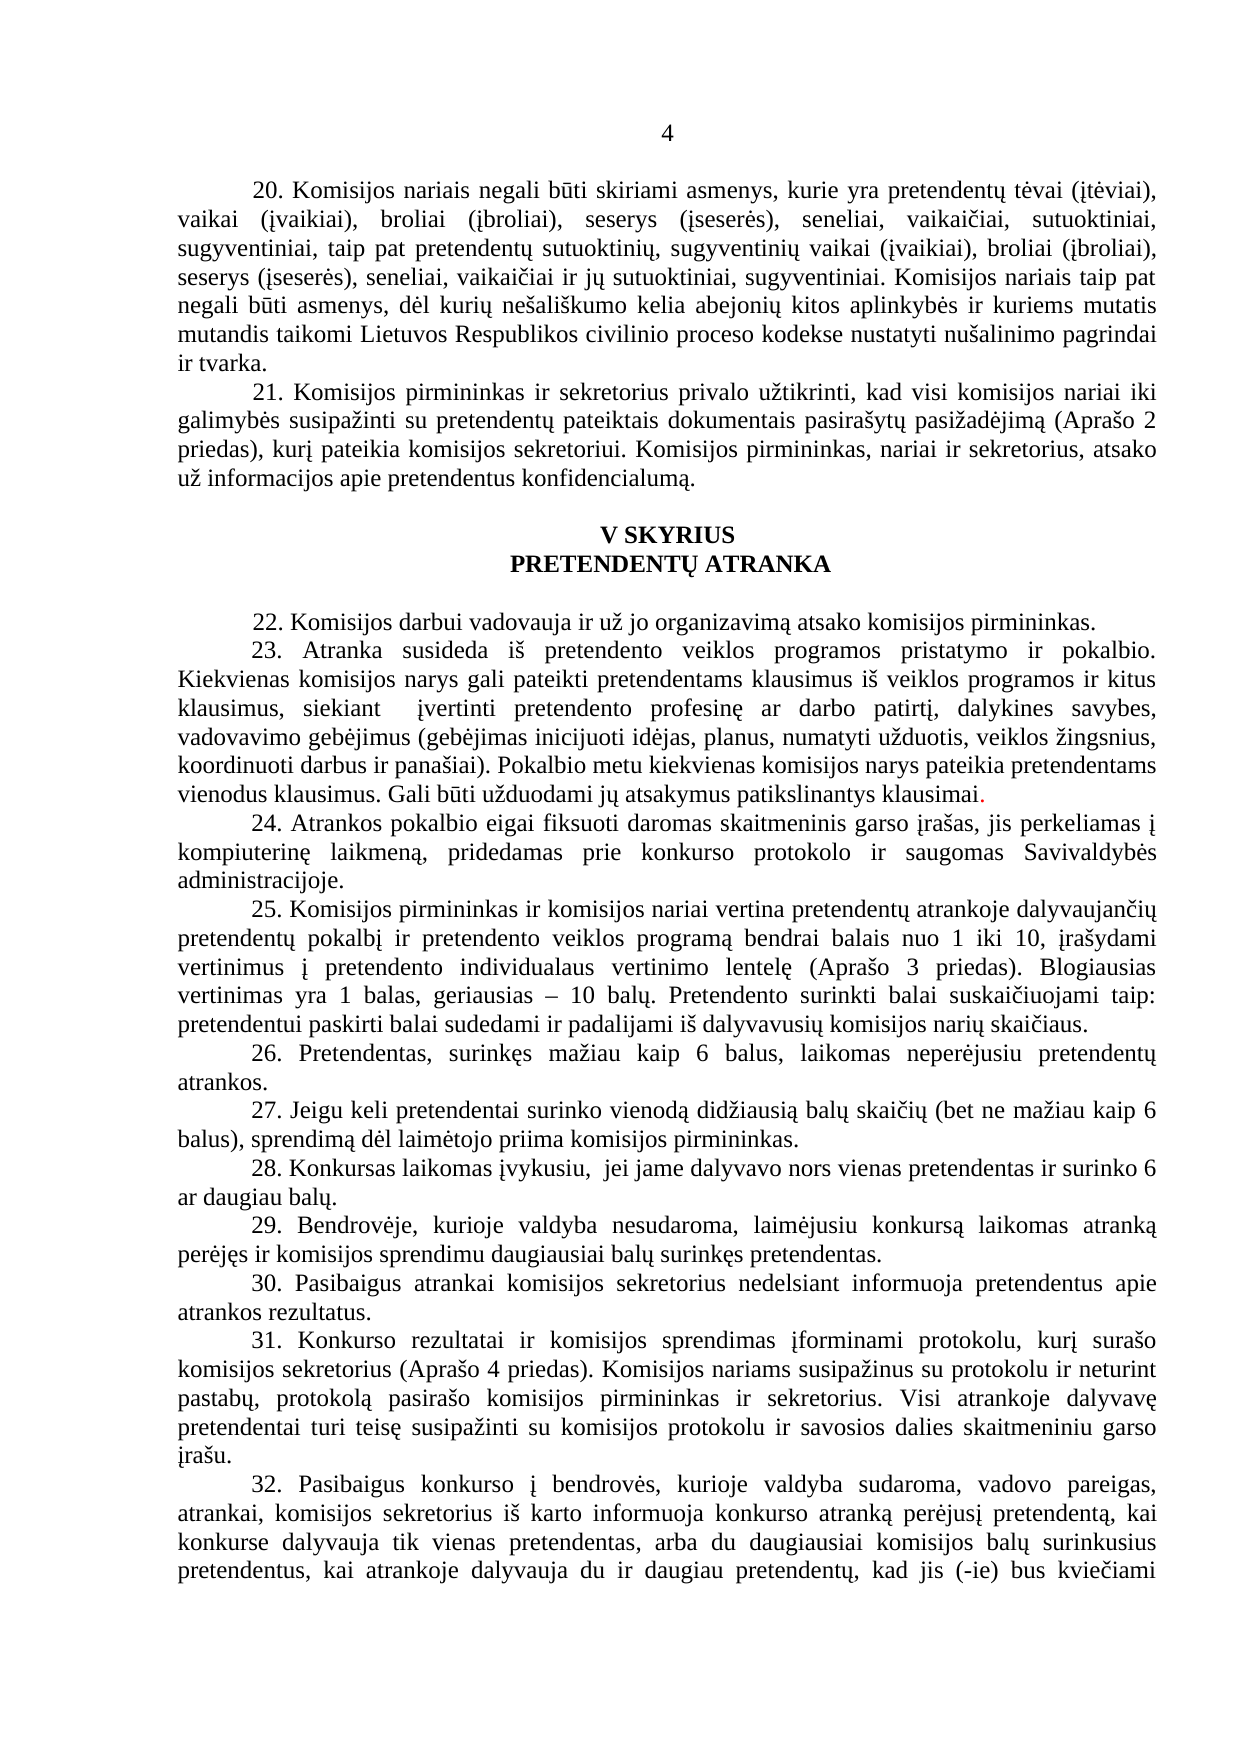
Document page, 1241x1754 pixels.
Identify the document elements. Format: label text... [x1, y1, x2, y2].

text 29. Bendrovėje, kurioje valdyba nesudaroma, laimėjusiu konkursą laikomas atranką perėjęs ir komisijos sprendimu daugiausiai balų surinkęs pretendentas. [177, 1211, 1157, 1268]
text 23. Atranka susideda iš pretendento veiklos programos pristatymo ir pokalbio. Kiekvienas komisijos narys gali pateikti pretendentams klausimus iš veiklos programos ir kitus klausimus, siekiant įvertinti pretendento profesinę ar darbo patirtį, dalykines savybes, vadovavimo gebėjimus (gebėjimas inicijuoti idėjas, planus, numatyti užduotis, veiklos žingsnius, koordinuoti darbus ir panašiai). Pokalbio metu kiekvienas komisijos narys pateikia pretendentams vienodus klausimus. Gali būti užduodami jų atsakymus patikslinantys klausimai. [177, 636, 1157, 808]
text 22. Komisijos darbui vadovauja ir už jo organizavimą atsako komisijos pirmininkas. [177, 607, 1157, 636]
text 21. Komisijos pirmininkas ir sekretorius privalo užtikrinti, kad visi komisijos nariai iki galimybės susipažinti su pretendentų pateiktais dokumentais pasirašytų pasižadėjimą (Aprašo 2 priedas), kurį pateikia komisijos sekretoriui. Komisijos pirmininkas, nariai ir sekretorius, atsako už informacijos apie pretendentus konfidencialumą. [177, 377, 1157, 492]
text 27. Jeigu keli pretendentai surinko vienodą didžiausią balų skaičių (bet ne mažiau kaip 6 balus), sprendimą dėl laimėtojo priima komisijos pirmininkas. [177, 1096, 1157, 1153]
text 30. Pasibaigus atrankai komisijos sekretorius nedelsiant informuoja pretendentus apie atrankos rezultatus. [177, 1268, 1157, 1326]
text 25. Komisijos pirmininkas ir komisijos nariai vertina pretendentų atrankoje dalyvaujančių pretendentų pokalbį ir pretendento veiklos programą bendrai balais nuo 1 iki 10, įrašydami vertinimus į pretendento individualaus vertinimo lentelę (Aprašo 3 priedas). Blogiausias vertinimas yra 1 balas, geriausias – 10 balų. Pretendento surinkti balai suskaičiuojami taip: pretendentui paskirti balai sudedami ir padalijami iš dalyvavusių komisijos narių skaičiaus. [177, 894, 1157, 1038]
text 28. Konkursas laikomas įvykusiu, jei jame dalyvavo nors vienas pretendentas ir surinko 6 ar daugiau balų. [177, 1153, 1157, 1211]
text 32. Pasibaigus konkurso į bendrovės, kurioje valdyba sudaroma, vadovo pareigas, atrankai, komisijos sekretorius iš karto informuoja konkurso atranką perėjusį pretendentą, kai konkurse dalyvauja tik vienas pretendentas, arba du daugiausiai komisijos balų surinkusius pretendentus, kai atrankoje dalyvauja du ir daugiau pretendentų, kad jis (-ie) bus kviečiami [177, 1469, 1157, 1584]
text 31. Konkurso rezultatai ir komisijos sprendimas įforminami protokolu, kurį surašo komisijos sekretorius (Aprašo 4 priedas). Komisijos nariams susipažinus su protokolu ir neturint pastabų, protokolą pasirašo komisijos pirmininkas ir sekretorius. Visi atrankoje dalyvavę pretendentai turi teisę susipažinti su komisijos protokolu ir savosios dalies skaitmeniniu garso įrašu. [177, 1326, 1157, 1469]
text 24. Atrankos pokalbio eigai fiksuoti daromas skaitmeninis garso įrašas, jis perkeliamas į kompiuterinę laikmeną, pridedamas prie konkurso protokolo ir saugomas Savivaldybės administracijoje. [177, 808, 1157, 894]
text 26. Pretendentas, surinkęs mažiau kaip 6 balus, laikomas neperėjusiu pretendentų atrankos. [177, 1038, 1157, 1096]
text PRETENDENTŲ ATRANKA [177, 549, 1157, 578]
text V SKYRIUS [177, 521, 1157, 549]
text 20. Komisijos nariais negali būti skiriami asmenys, kurie yra pretendentų tėvai (įtėviai), vaikai (įvaikiai), broliai (įbroliai), seserys (įseserės), seneliai, vaikaičiai, sutuoktiniai, sugyventiniai, taip pat pretendentų sutuoktinių, sugyventinių vaikai (įvaikiai), broliai (įbroliai), seserys (įseserės), seneliai, vaikaičiai ir jų sutuoktiniai, sugyventiniai. Komisijos nariais taip pat negali būti asmenys, dėl kurių nešališkumo kelia abejonių kitos aplinkybės ir kuriems mutatis mutandis taikomi Lietuvos Respublikos civilinio proceso kodekse nustatyti nušalinimo pagrindai ir tvarka. [177, 176, 1157, 377]
